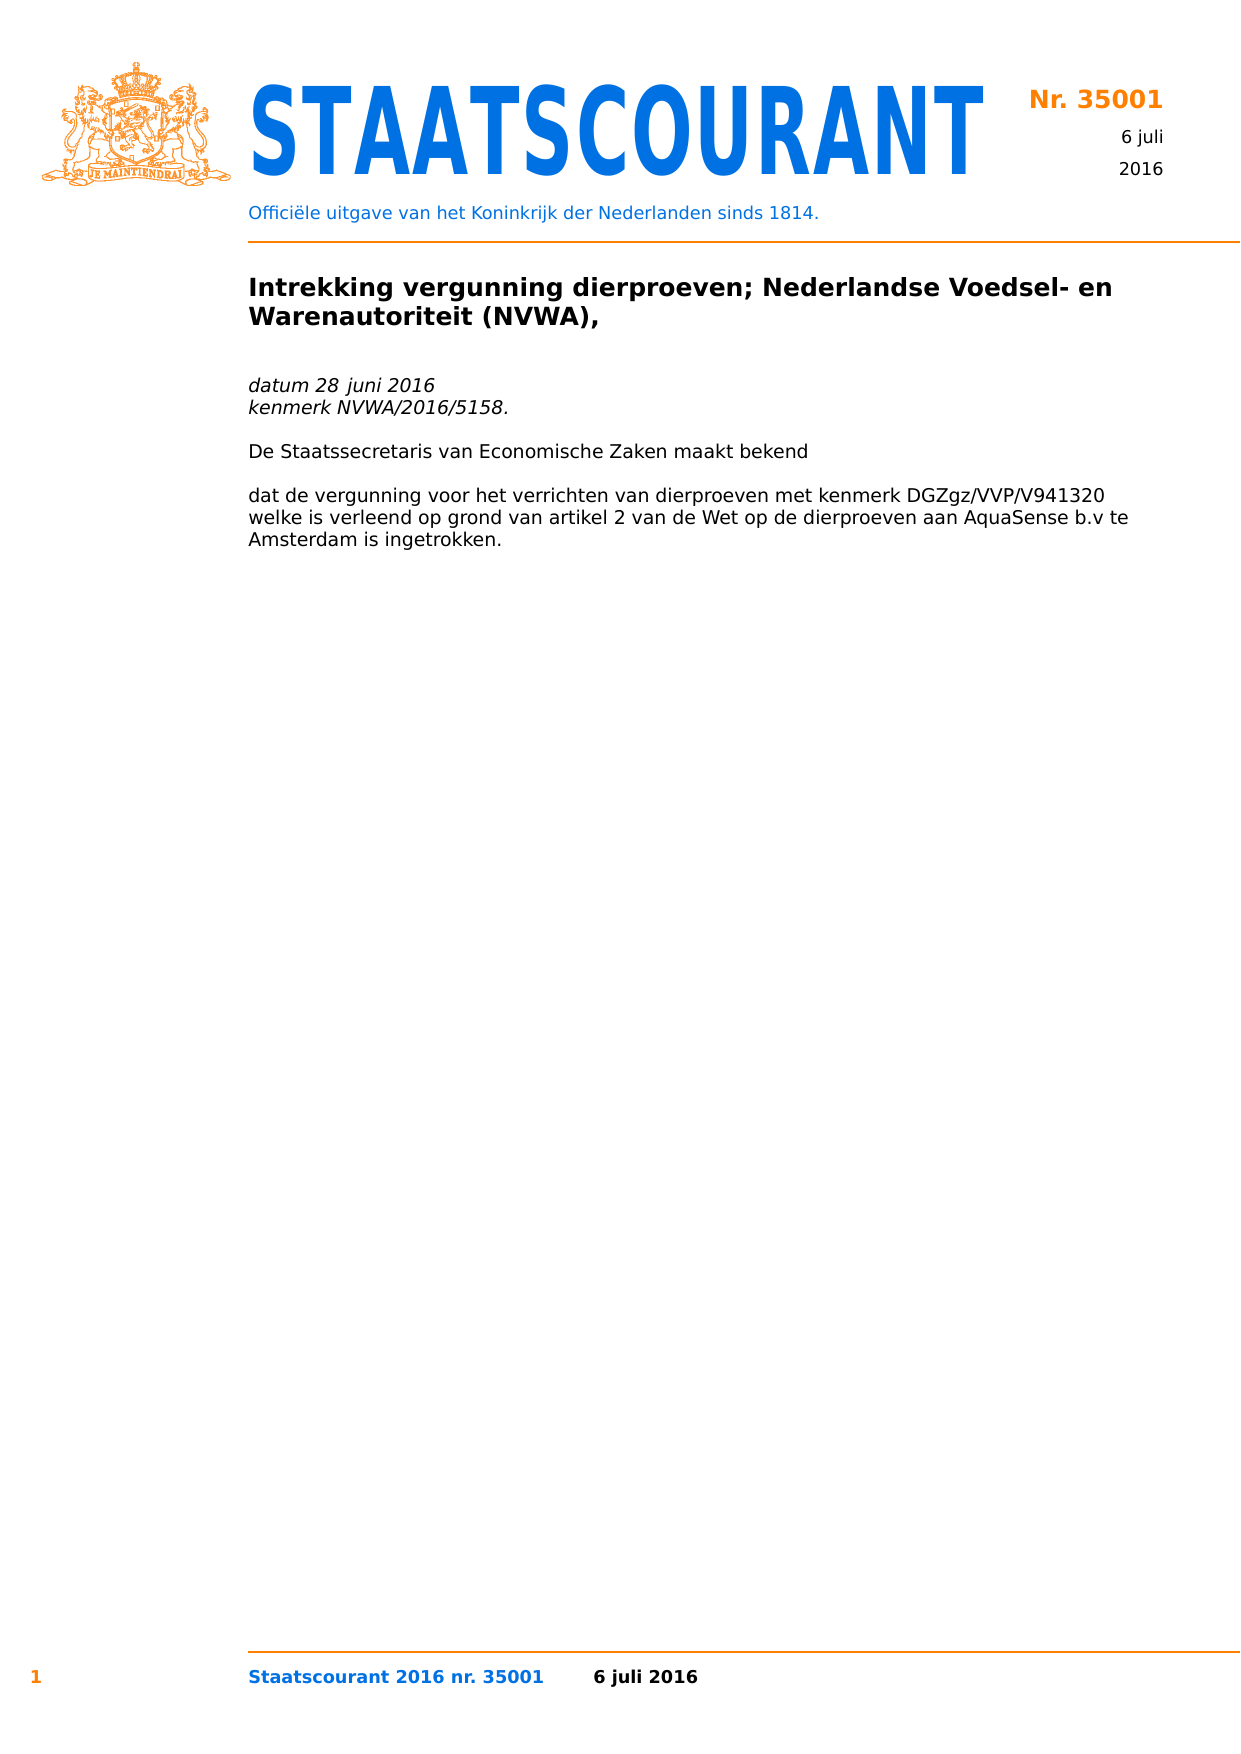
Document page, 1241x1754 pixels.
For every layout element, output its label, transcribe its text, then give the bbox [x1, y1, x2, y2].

text datum 28 juni 2016 [248, 375, 1163, 397]
text kenmerk NVWA/2016/5158. [248, 397, 1163, 419]
text dat de vergunning voor het verrichten van dierproeven met kenmerk DGZgz/VVP/V941320 welke is verleend op grond van artikel 2 van de Wet op de dierproeven aan AquaSense b.v te Amsterdam is ingetrokken. [248, 485, 1163, 551]
table_cell 2016 [998, 153, 1240, 203]
table_header STAATSCOURANT [248, 62, 998, 203]
table_header [25, 62, 248, 241]
subtitle Intrekking vergunning dierproeven; Nederlandse Voedsel- en Warenautoriteit (NVWA), [248, 273, 1163, 331]
table_cell 6 juli [998, 121, 1240, 153]
table_header Nr. 35001 [998, 62, 1240, 121]
text De Staatssecretaris van Economische Zaken maakt bekend [248, 441, 1163, 463]
picture [41, 62, 231, 186]
table_cell Officiële uitgave van het Koninkrijk der Nederlanden sinds 1814. [248, 203, 1240, 241]
